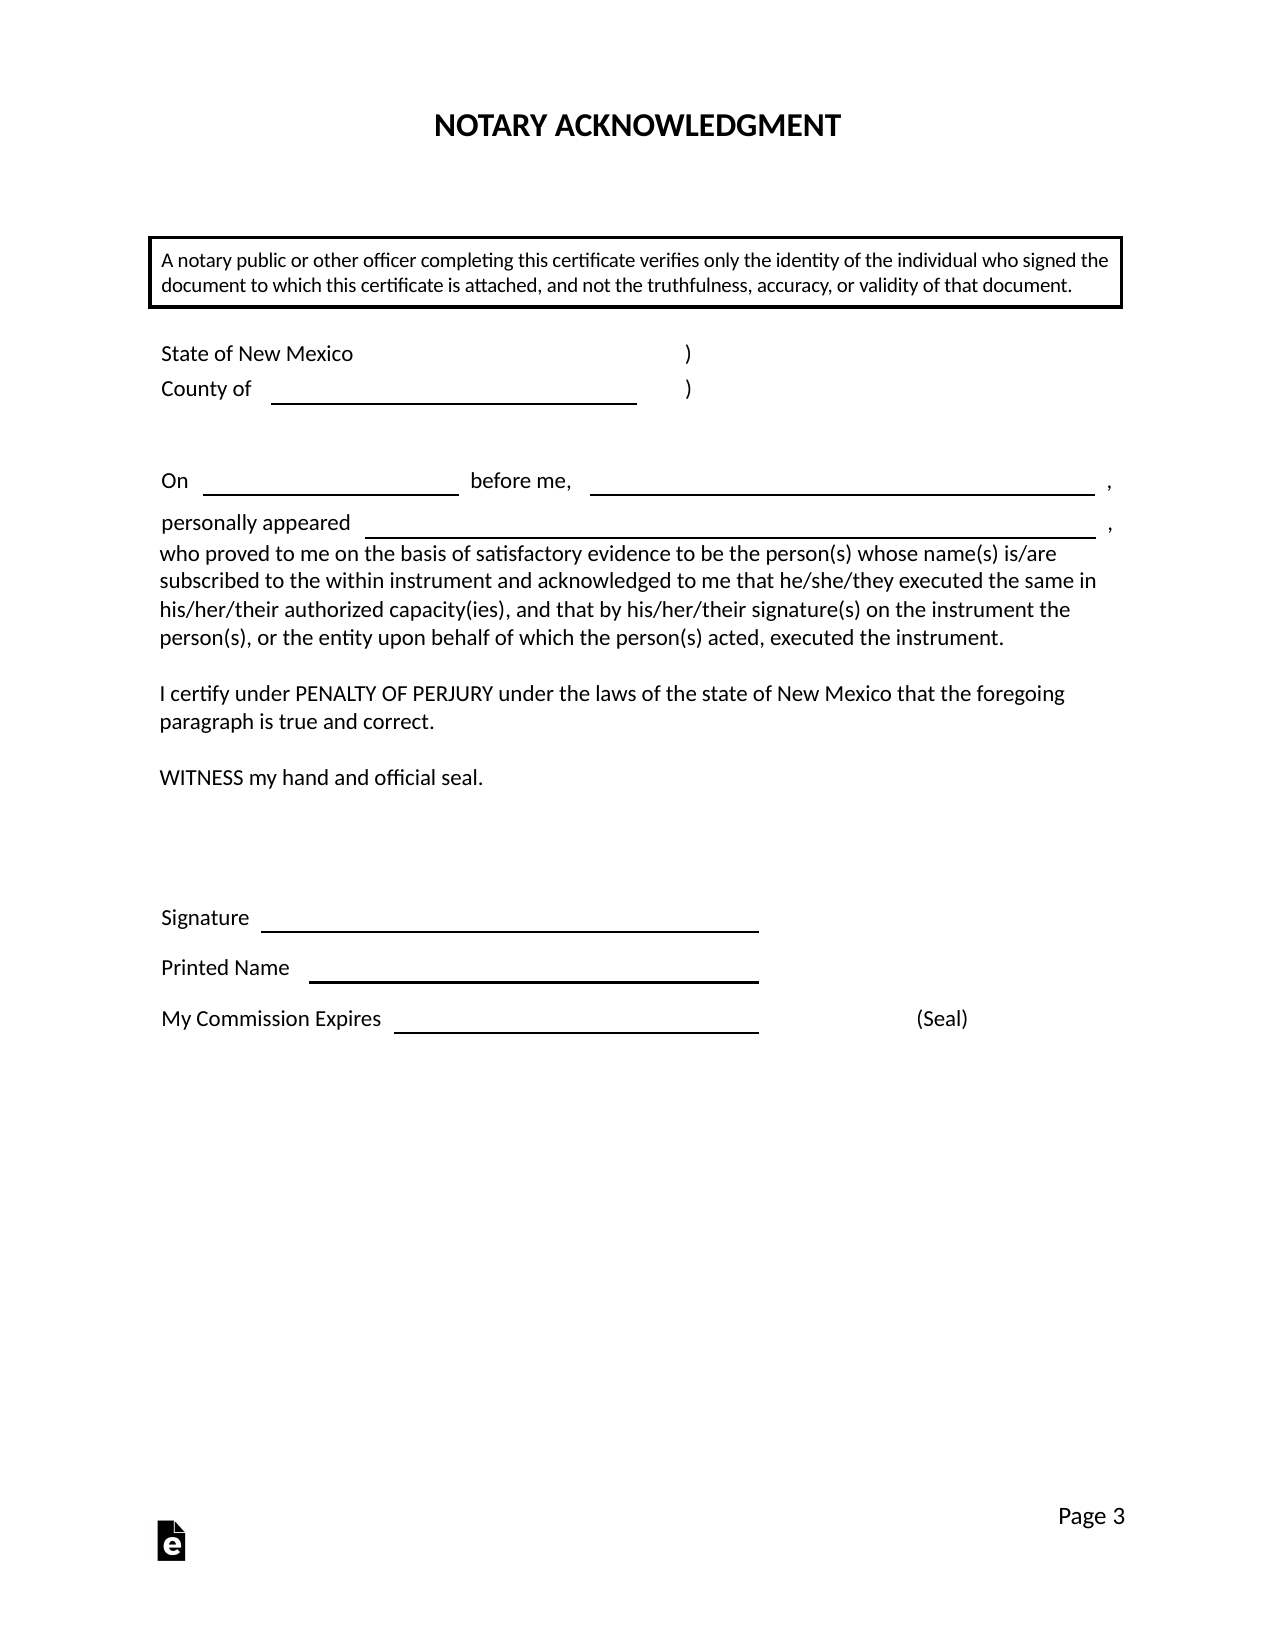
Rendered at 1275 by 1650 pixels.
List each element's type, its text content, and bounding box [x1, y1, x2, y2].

table_header ) [637, 339, 703, 367]
text I certify under PENALTY OF PERJURY under the laws of the state of New Mexico that the foregoing paragraph is true and correct. [159, 679, 1125, 735]
table_header before me, [459, 466, 590, 494]
table_header A notary public or other officer completing this certificate verifies only the identity of the individual who signed the document to which this certificate is attached, and not the truthfulness, accuracy, or validity of that document. [152, 239, 1120, 305]
table_header , [1095, 466, 1124, 494]
table_header [271, 375, 637, 403]
table_header State of New Mexico [150, 339, 637, 367]
table_header [1125, 1004, 1275, 1032]
table_header [309, 953, 759, 981]
table_header [759, 953, 1124, 981]
table_header personally appeared [150, 509, 365, 537]
table_header [394, 1004, 759, 1032]
table_header [261, 903, 759, 931]
table_header On [150, 466, 202, 494]
table_header County of [150, 375, 271, 403]
table_header (Seal) [759, 1004, 1125, 1032]
table_header Printed Name [150, 953, 309, 981]
table_header [365, 509, 1096, 537]
text WITNESS my hand and official seal. [159, 763, 1125, 791]
table_header Signature [150, 903, 261, 931]
table_header , [1096, 509, 1124, 537]
table_header My Commission Expires [150, 1004, 394, 1032]
text who proved to me on the basis of satisfactory evidence to be the person(s) whose name(s) is/are subscribed to the within instrument and acknowledged to me that he/she/they executed the same in his/her/their authorized capacity(ies), and that by his/her/their signature(s) on the instrument the person(s), or the entity upon behalf of which the person(s) acted, executed the instrument. [159, 539, 1125, 651]
table_header [590, 466, 1095, 494]
table_header ) [637, 375, 703, 403]
text NOTARY ACKNOWLEDGMENT [150, 104, 1125, 144]
table_header [203, 466, 459, 494]
